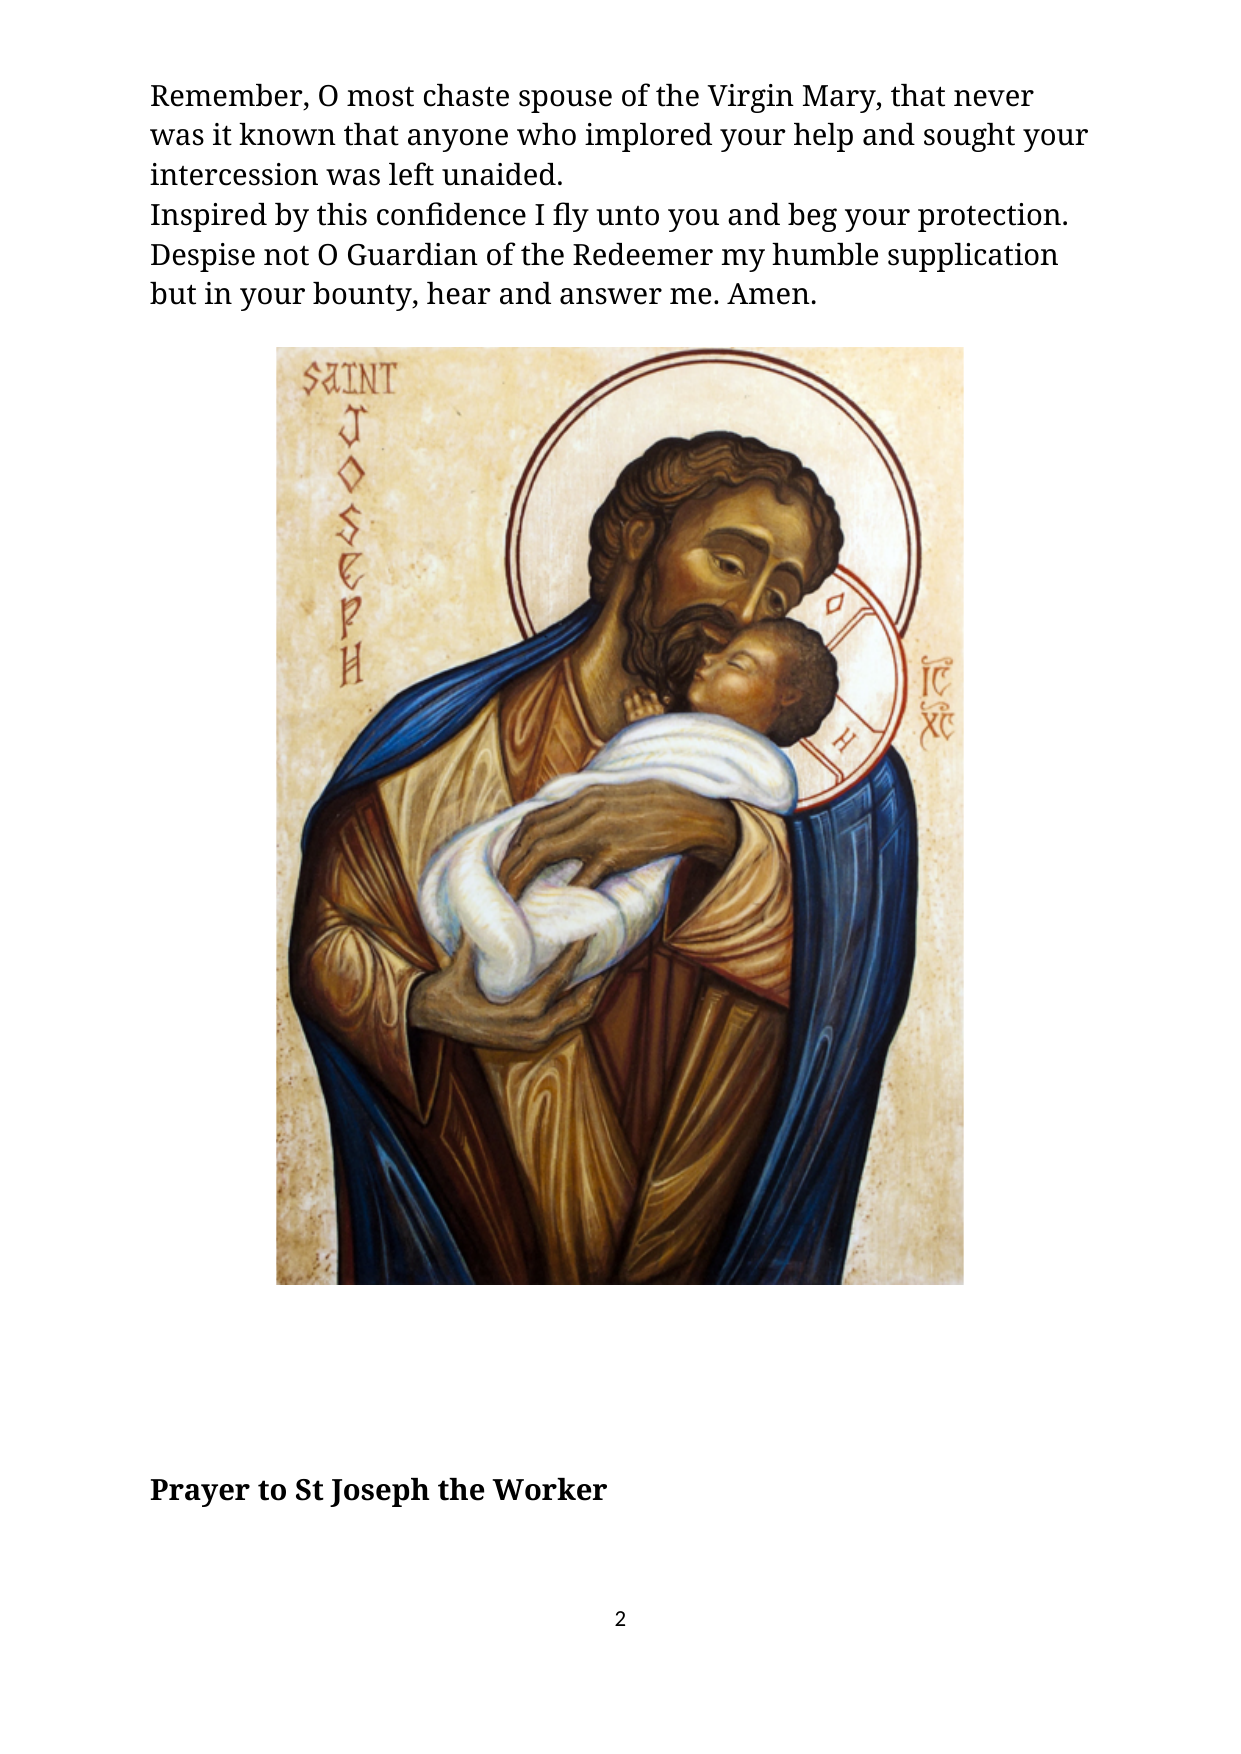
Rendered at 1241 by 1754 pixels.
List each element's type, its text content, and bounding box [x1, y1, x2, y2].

text Despise not O Guardian of the Redeemer my humble supplication but in your bounty, hear and answer me. Amen. [150, 234, 1090, 313]
text Remember, O most chaste spouse of the Virgin Mary, that never was it known that anyone who implored your help and sought your intercession was left unaided. [150, 75, 1090, 194]
text Prayer to St Joseph the Worker [150, 1469, 1090, 1509]
text Inspired by this confidence I fly unto you and beg your protection. [150, 194, 1090, 234]
